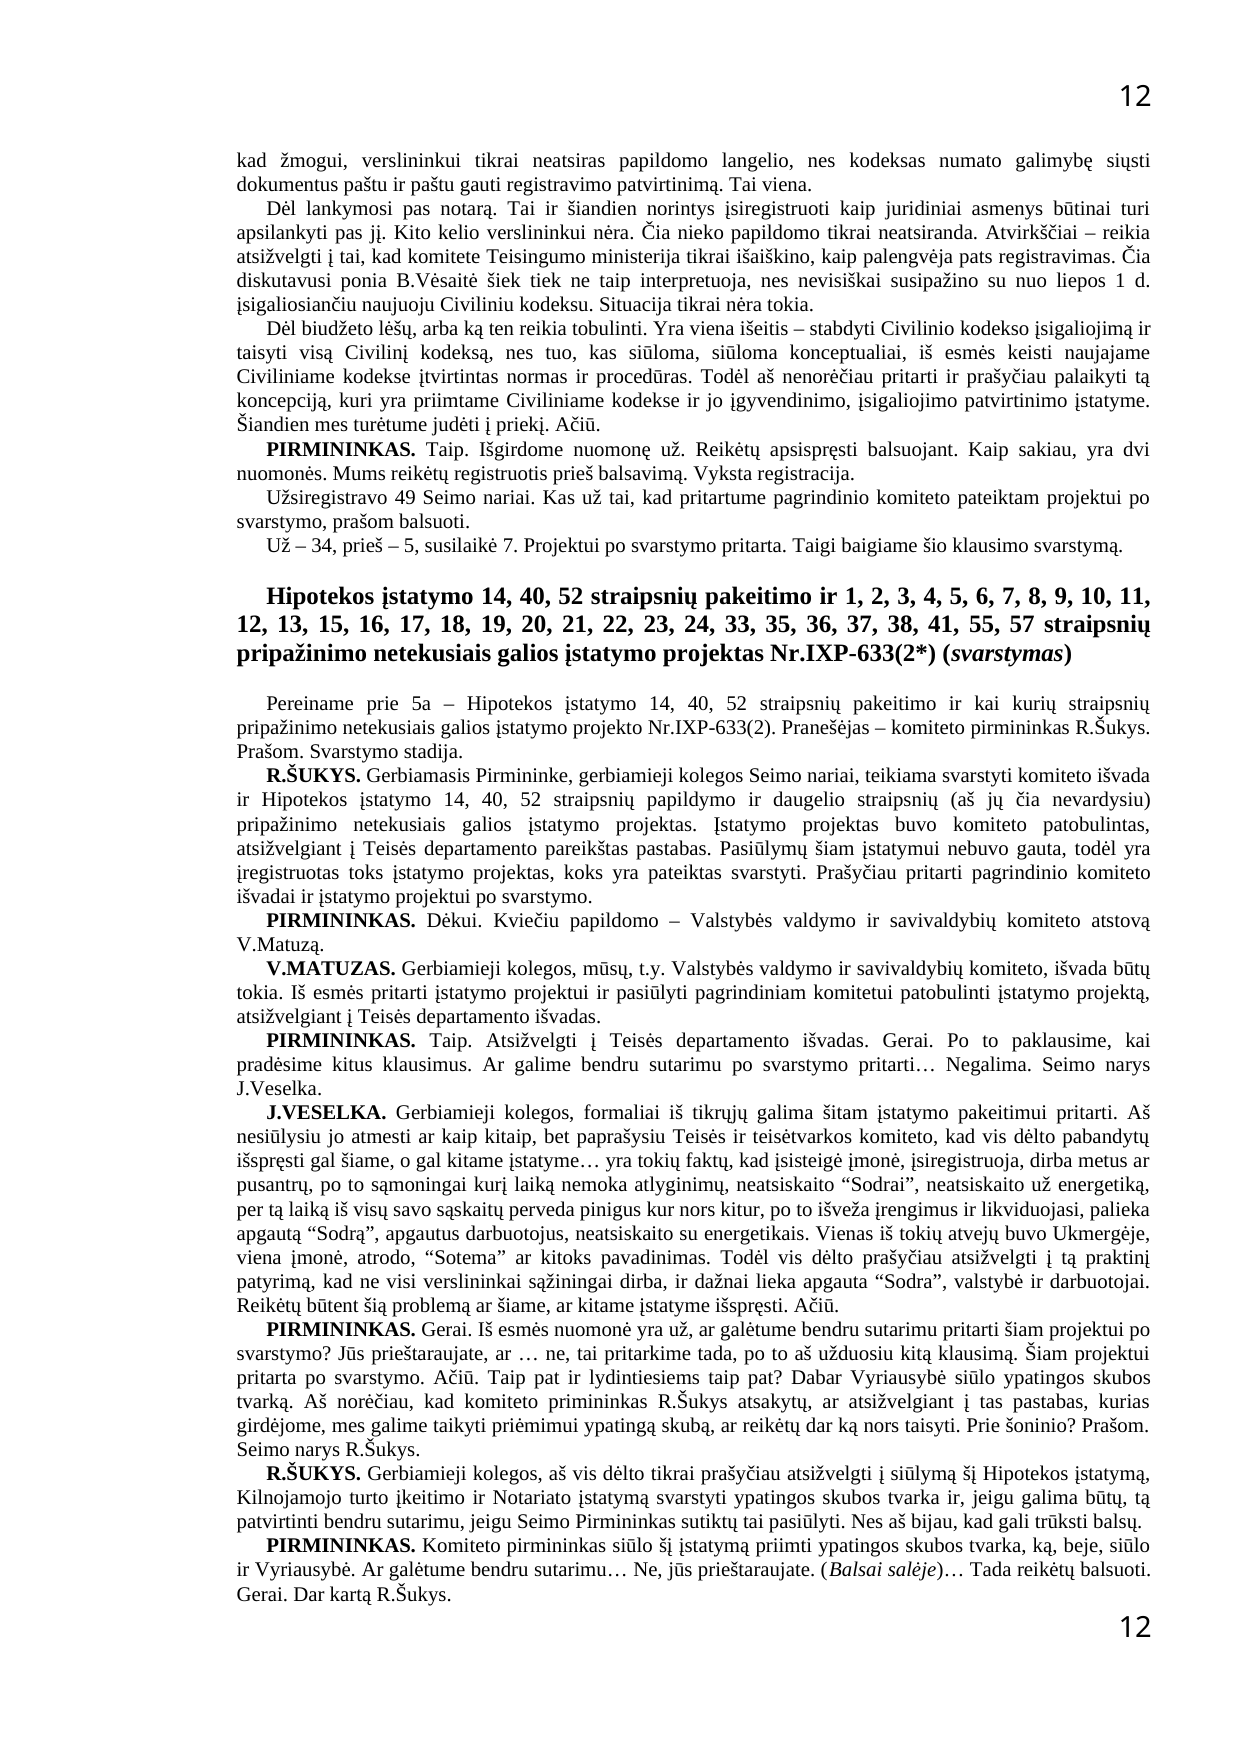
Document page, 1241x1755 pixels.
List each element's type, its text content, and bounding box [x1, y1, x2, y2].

text PIRMININKAS. Taip. Išgirdome nuomonę už. Reikėtų apsispręsti balsuojant. Kaip sakiau, yra dvi nuomonės. Mums reikėtų registruotis prieš balsavimą. Vyksta registracija. [236, 436, 1152, 484]
text Užsiregistravo 49 Seimo nariai. Kas už tai, kad pritartume pagrindinio komiteto pateiktam projektui po svarstymo, prašom balsuoti. [236, 484, 1152, 533]
text R.ŠUKYS. Gerbiamasis Pirmininke, gerbiamieji kolegos Seimo nariai, teikiama svarstyti komiteto išvada ir Hipotekos įstatymo 14, 40, 52 straipsnių papildymo ir daugelio straipsnių (aš jų čia nevardysiu) pripažinimo netekusiais galios įstatymo projektas. Įstatymo projektas buvo komiteto patobulintas, atsižvelgiant į Teisės departamento pareikštas pastabas. Pasiūlymų šiam įstatymui nebuvo gauta, todėl yra įregistruotas toks įstatymo projektas, koks yra pateiktas svarstyti. Prašyčiau pritarti pagrindinio komiteto išvadai ir įstatymo projektui po svarstymo. [236, 763, 1152, 908]
text Hipotekos įstatymo 14, 40, 52 straipsnių pakeitimo ir 1, 2, 3, 4, 5, 6, 7, 8, 9, 10, 11, 12, 13, 15, 16, 17, 18, 19, 20, 21, 22, 23, 24, 33, 35, 36, 37, 38, 41, 55, 57 straipsnių pripažinimo netekusiais galios įstatymo projektas Nr.IXP-633(2*) (svarstymas) [236, 581, 1152, 667]
text Pereiname prie 5a – Hipotekos įstatymo 14, 40, 52 straipsnių pakeitimo ir kai kurių straipsnių pripažinimo netekusiais galios įstatymo projekto Nr.IXP-633(2). Pranešėjas – komiteto pirmininkas R.Šukys. Prašom. Svarstymo stadija. [236, 691, 1152, 763]
text R.ŠUKYS. Gerbiamieji kolegos, aš vis dėlto tikrai prašyčiau atsižvelgti į siūlymą šį Hipotekos įstatymą, Kilnojamojo turto įkeitimo ir Notariato įstatymą svarstyti ypatingos skubos tvarka ir, jeigu galima būtų, tą patvirtinti bendru sutarimu, jeigu Seimo Pirmininkas sutiktų tai pasiūlyti. Nes aš bijau, kad gali trūksti balsų. [236, 1461, 1152, 1533]
text J.VESELKA. Gerbiamieji kolegos, formaliai iš tikrųjų galima šitam įstatymo pakeitimui pritarti. Aš nesiūlysiu jo atmesti ar kaip kitaip, bet paprašysiu Teisės ir teisėtvarkos komiteto, kad vis dėlto pabandytų išspręsti gal šiame, o gal kitame įstatyme… yra tokių faktų, kad įsisteigė įmonė, įsiregistruoja, dirba metus ar pusantrų, po to sąmoningai kurį laiką nemoka atlyginimų, neatsiskaito “Sodrai”, neatsiskaito už energetiką, per tą laiką iš visų savo sąskaitų perveda pinigus kur nors kitur, po to išveža įrengimus ir likviduojasi, palieka apgautą “Sodrą”, apgautus darbuotojus, neatsiskaito su energetikais. Vienas iš tokių atvejų buvo Ukmergėje, viena įmonė, atrodo, “Sotema” ar kitoks pavadinimas. Todėl vis dėlto prašyčiau atsižvelgti į tą praktinį patyrimą, kad ne visi verslininkai sąžiningai dirba, ir dažnai lieka apgauta “Sodra”, valstybė ir darbuotojai. Reikėtų būtent šią problemą ar šiame, ar kitame įstatyme išspręsti. Ačiū. [236, 1100, 1152, 1317]
text kad žmogui, verslininkui tikrai neatsiras papildomo langelio, nes kodeksas numato galimybę siųsti dokumentus paštu ir paštu gauti registravimo patvirtinimą. Tai viena. [236, 148, 1152, 196]
text PIRMININKAS. Gerai. Iš esmės nuomonė yra už, ar galėtume bendru sutarimu pritarti šiam projektui po svarstymo? Jūs prieštaraujate, ar … ne, tai pritarkime tada, po to aš užduosiu kitą klausimą. Šiam projektui pritarta po svarstymo. Ačiū. Taip pat ir lydintiesiems taip pat? Dabar Vyriausybė siūlo ypatingos skubos tvarką. Aš norėčiau, kad komiteto primininkas R.Šukys atsakytų, ar atsižvelgiant į tas pastabas, kurias girdėjome, mes galime taikyti priėmimui ypatingą skubą, ar reikėtų dar ką nors taisyti. Prie šoninio? Prašom. Seimo narys R.Šukys. [236, 1317, 1152, 1461]
text PIRMININKAS. Komiteto pirmininkas siūlo šį įstatymą priimti ypatingos skubos tvarka, ką, beje, siūlo ir Vyriausybė. Ar galėtume bendru sutarimu… Ne, jūs prieštaraujate. (Balsai salėje)… Tada reikėtų balsuoti. Gerai. Dar kartą R.Šukys. [236, 1533, 1152, 1606]
text PIRMININKAS. Taip. Atsižvelgti į Teisės departamento išvadas. Gerai. Po to paklausime, kai pradėsime kitus klausimus. Ar galime bendru sutarimu po svarstymo pritarti… Negalima. Seimo narys J.Veselka. [236, 1028, 1152, 1100]
text Už – 34, prieš – 5, susilaikė 7. Projektui po svarstymo pritarta. Taigi baigiame šio klausimo svarstymą. [236, 533, 1152, 557]
text PIRMININKAS. Dėkui. Kviečiu papildomo – Valstybės valdymo ir savivaldybių komiteto atstovą V.Matuzą. [236, 908, 1152, 956]
text Dėl lankymosi pas notarą. Tai ir šiandien norintys įsiregistruoti kaip juridiniai asmenys būtinai turi apsilankyti pas jį. Kito kelio verslininkui nėra. Čia nieko papildomo tikrai neatsiranda. Atvirkščiai – reikia atsižvelgti į tai, kad komitete Teisingumo ministerija tikrai išaiškino, kaip palengvėja pats registravimas. Čia diskutavusi ponia B.Vėsaitė šiek tiek ne taip interpretuoja, nes nevisiškai susipažino su nuo liepos 1 d. įsigaliosiančiu naujuoju Civiliniu kodeksu. Situacija tikrai nėra tokia. [236, 196, 1152, 316]
text V.MATUZAS. Gerbiamieji kolegos, mūsų, t.y. Valstybės valdymo ir savivaldybių komiteto, išvada būtų tokia. Iš esmės pritarti įstatymo projektui ir pasiūlyti pagrindiniam komitetui patobulinti įstatymo projektą, atsižvelgiant į Teisės departamento išvadas. [236, 956, 1152, 1028]
text Dėl biudžeto lėšų, arba ką ten reikia tobulinti. Yra viena išeitis – stabdyti Civilinio kodekso įsigaliojimą ir taisyti visą Civilinį kodeksą, nes tuo, kas siūloma, siūloma konceptualiai, iš esmės keisti naujajame Civiliniame kodekse įtvirtintas normas ir procedūras. Todėl aš nenorėčiau pritarti ir prašyčiau palaikyti tą koncepciją, kuri yra priimtame Civiliniame kodekse ir jo įgyvendinimo, įsigaliojimo patvirtinimo įstatyme. Šiandien mes turėtume judėti į priekį. Ačiū. [236, 316, 1152, 436]
